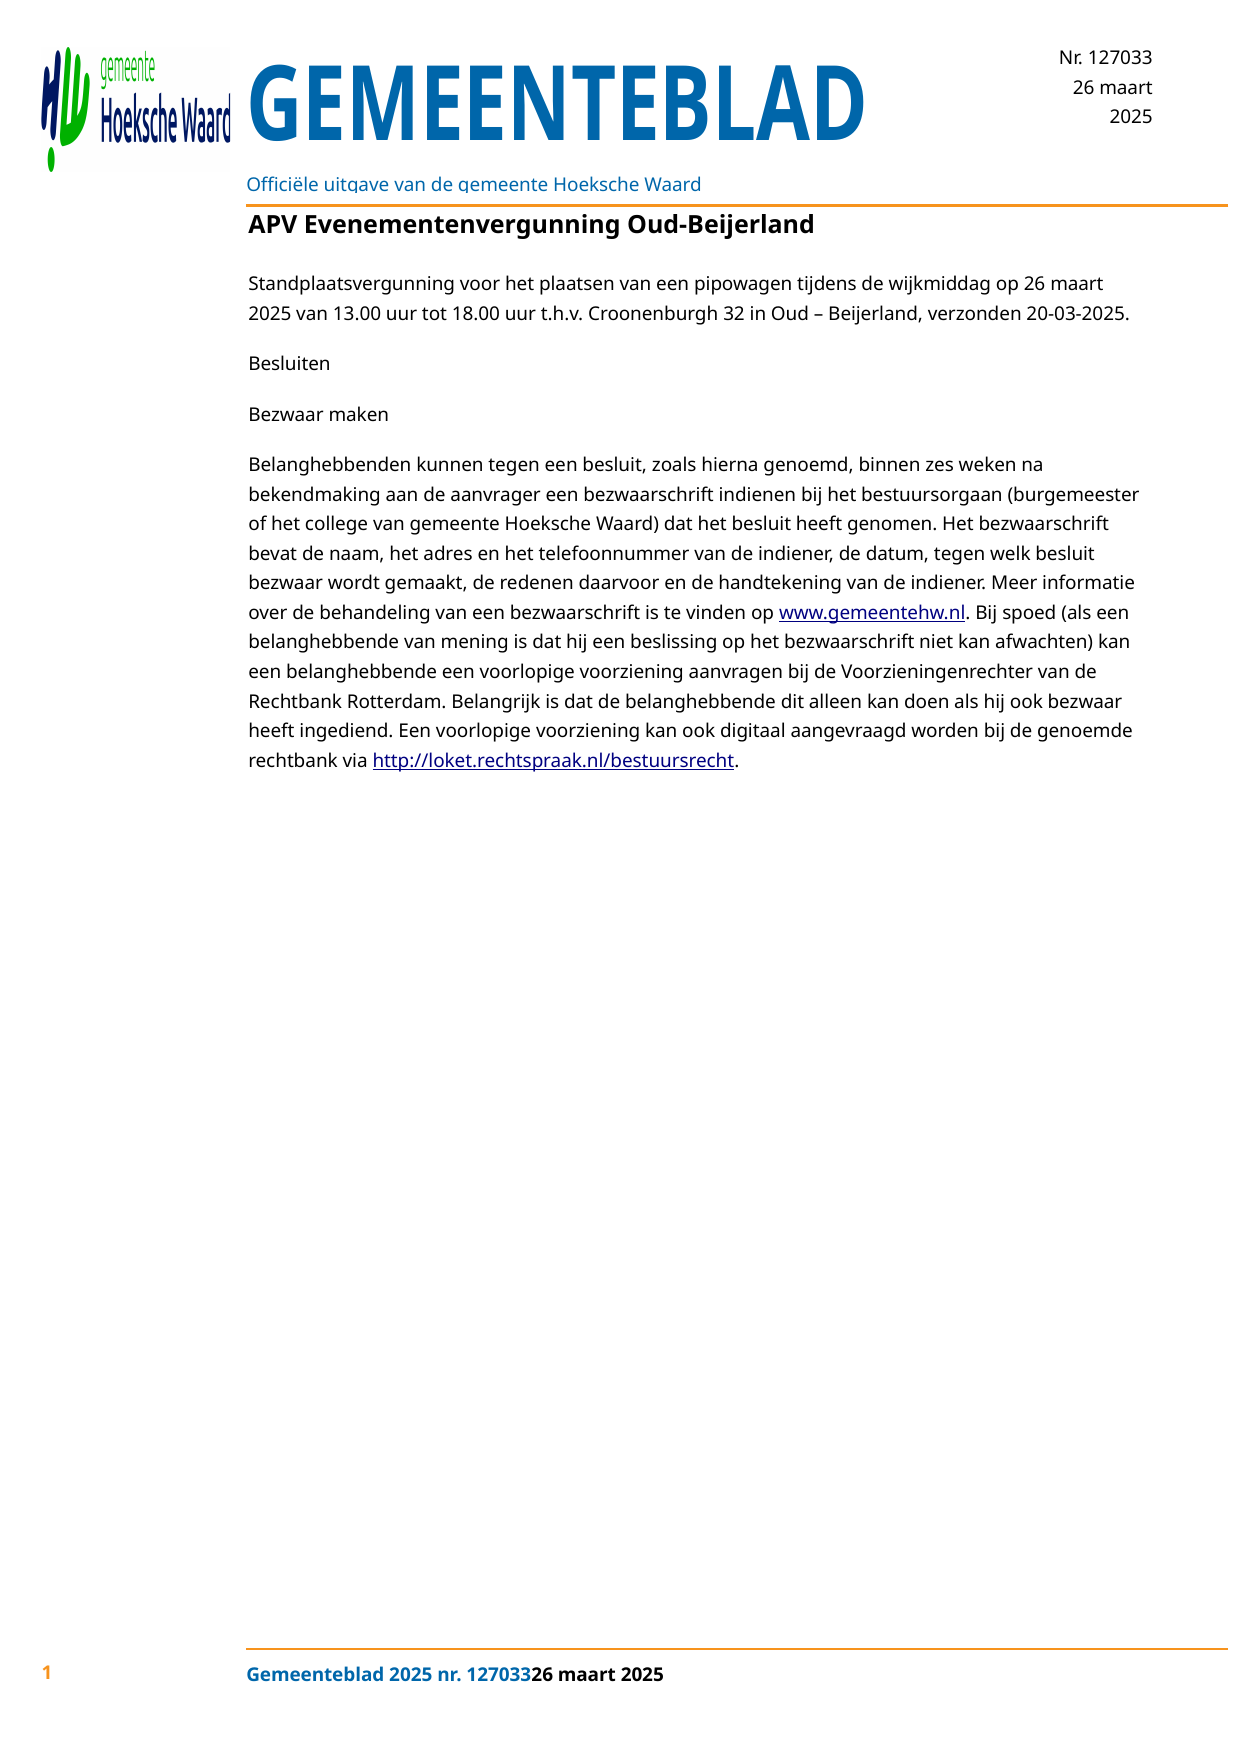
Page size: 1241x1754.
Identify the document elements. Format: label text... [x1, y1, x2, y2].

text Belanghebbenden kunnen tegen een besluit, zoals hierna genoemd, binnen zes weken na bekendmaking aan de aanvrager een bezwaarschrift indienen bij het bestuursorgaan (burgemeester of het college van gemeente Hoeksche Waard) dat het besluit heeft genomen. Het bezwaarschrift bevat de naam, het adres en het telefoonnummer van de indiener, de datum, tegen welk besluit bezwaar wordt gemaakt, de redenen daarvoor en de handtekening van de indiener. Meer informatie over de behandeling van een bezwaarschrift is te vinden op www.gemeentehw.nl. Bij spoed (als een belanghebbende van mening is dat hij een beslissing op het bezwaarschrift niet kan afwachten) kan een belanghebbende een voorlopige voorziening aanvragen bij de Voorzieningenrechter van de Rechtbank Rotterdam. Belangrijk is dat de belanghebbende dit alleen kan doen als hij ook bezwaar heeft ingediend. Een voorlopige voorziening kan ook digitaal aangevraagd worden bij de genoemde rechtbank via http://loket.rechtspraak.nl/bestuursrecht. [248, 451, 1152, 773]
text Besluiten [248, 350, 1152, 376]
text APV Evenementenvergunning Oud-Beijerland [248, 207, 1152, 241]
text Bezwaar maken [248, 401, 1152, 426]
picture [41, 47, 231, 172]
text Standplaatsvergunning voor het plaatsen van een pipowagen tijdens de wijkmiddag op 26 maart 2025 van 13.00 uur tot 18.00 uur t.h.v. Croonenburgh 32 in Oud – Beijerland, verzonden 20-03-2025. [248, 270, 1152, 326]
